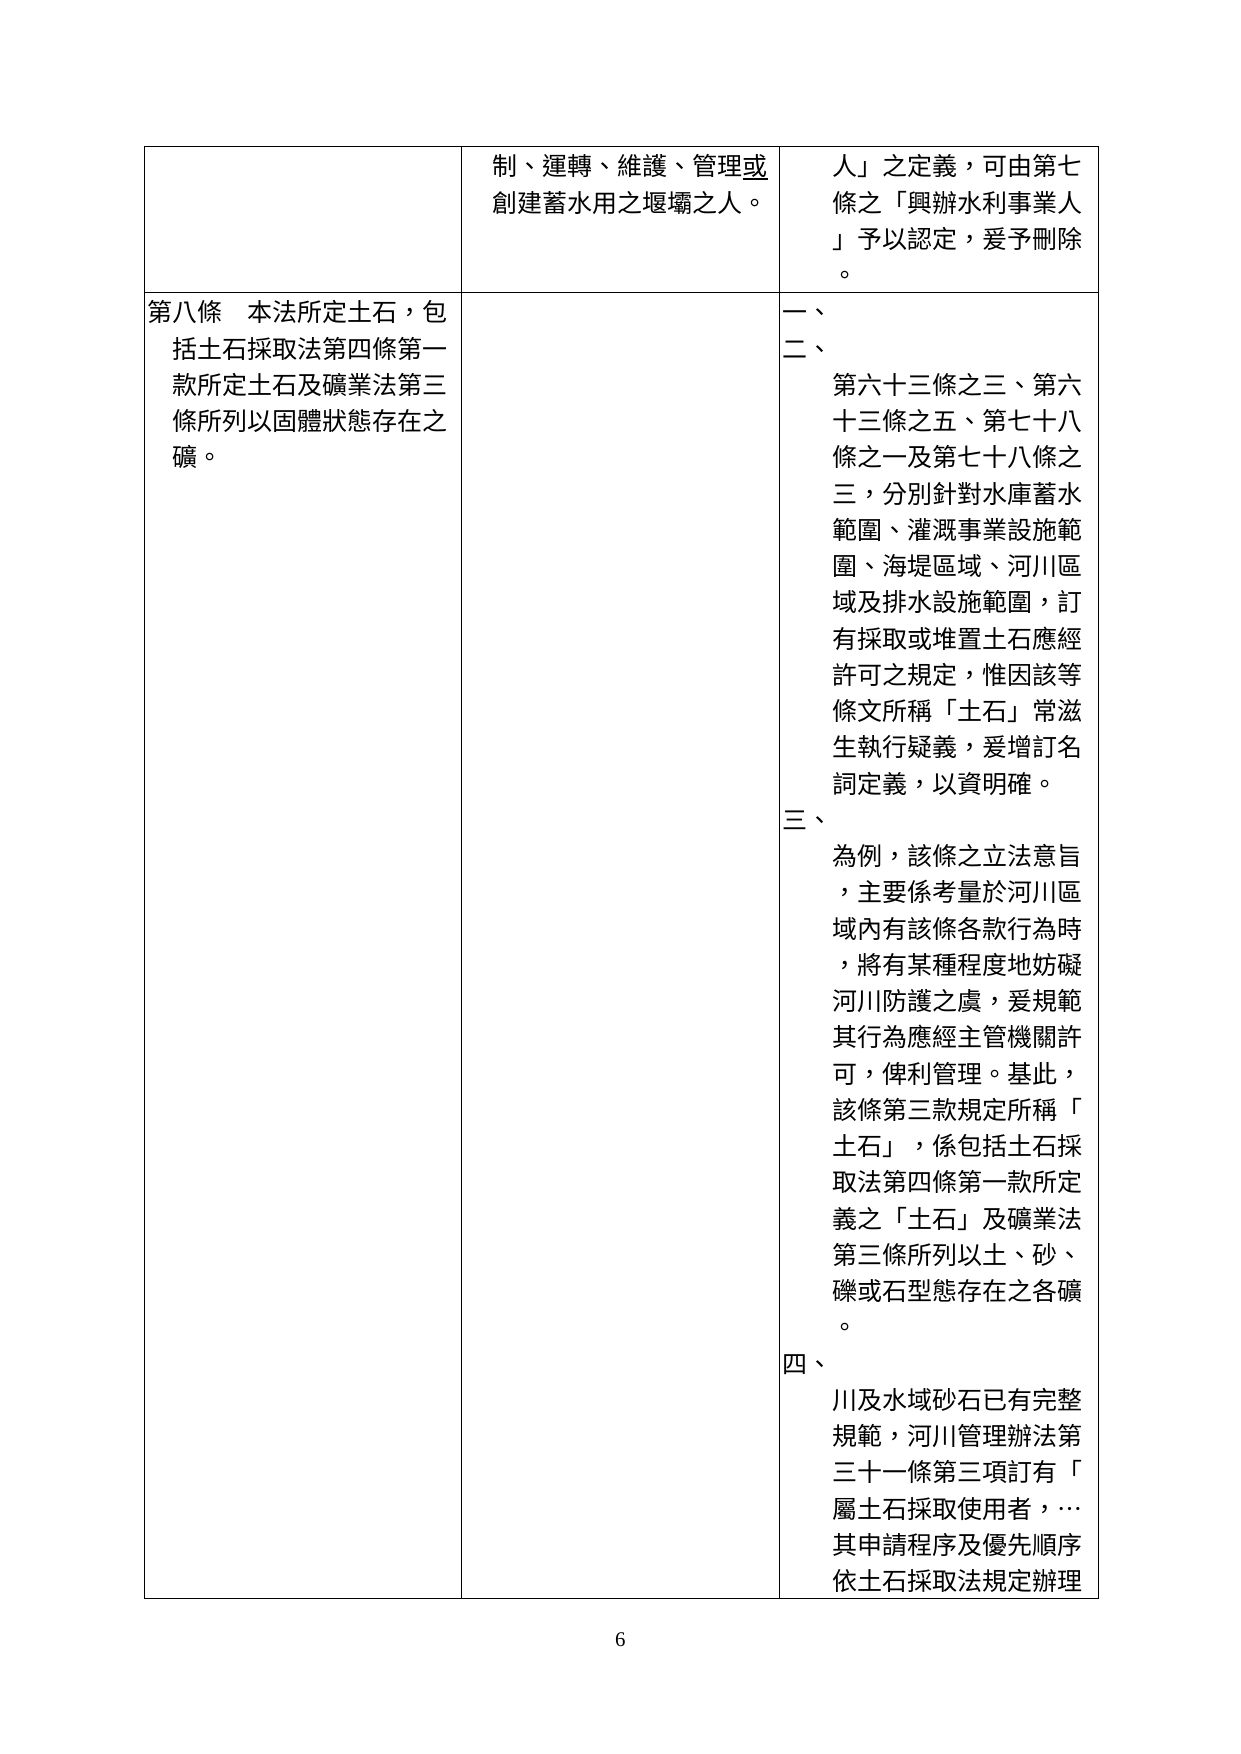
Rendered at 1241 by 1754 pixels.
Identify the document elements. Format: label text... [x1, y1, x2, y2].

table_cell [145, 147, 461, 292]
table_cell 本條刪除。 按「蓄水人」或「排水人」之定義，可由第七條之「興辦水利事業人」予以認定，爰予刪除。 [780, 147, 1098, 292]
table_cell 第八條 本法所定土石，包括土石採取法第四條第一款所定土石及礦業法第三條所列以固體狀態存在之礦。 [145, 293, 461, 1598]
table_cell [462, 293, 779, 1598]
table_cell 制、運轉、維護、管理或創建蓄水用之堰壩之人。 [462, 147, 779, 292]
table_cell 本條新增。 本法第五十四條之一、第六十三條之三、第六十三條之五、第七十八條之一及第七十八條之三，分別針對水庫蓄水範圍、灌溉事業設施範圍、海堤區域、河川區域及排水設施範圍，訂有採取或堆置土石應經許可之規定，惟因該等條文所稱「土石」常滋生執行疑義，爰增訂名詞定義，以資明確。 以本法第七十八條之一為例，該條之立法意旨，主要係考量於河川區域內有該條各款行為時，將有某種程度地妨礙河川防護之虞，爰規範其行為應經主管機關許可，俾利管理。基此，該條第三款規定所稱「土石」，係包括土石採取法第四條第一款所定義之「土石」及礦業法第三條所列以土、砂、礫或石型態存在之各礦。 另鑑於土石採取法對河川及水域砂石已有完整規範，河川管理辦法第三十一條第三項訂有「屬土石採取使用者，…其申請程序及優先順序依土石採取法規定辦理。」之特別規定。其非屬土石採取法規範部分之採取或堆置土石，仍應受本法第七十八條之一規範，併予敘明。 [780, 293, 1098, 1598]
